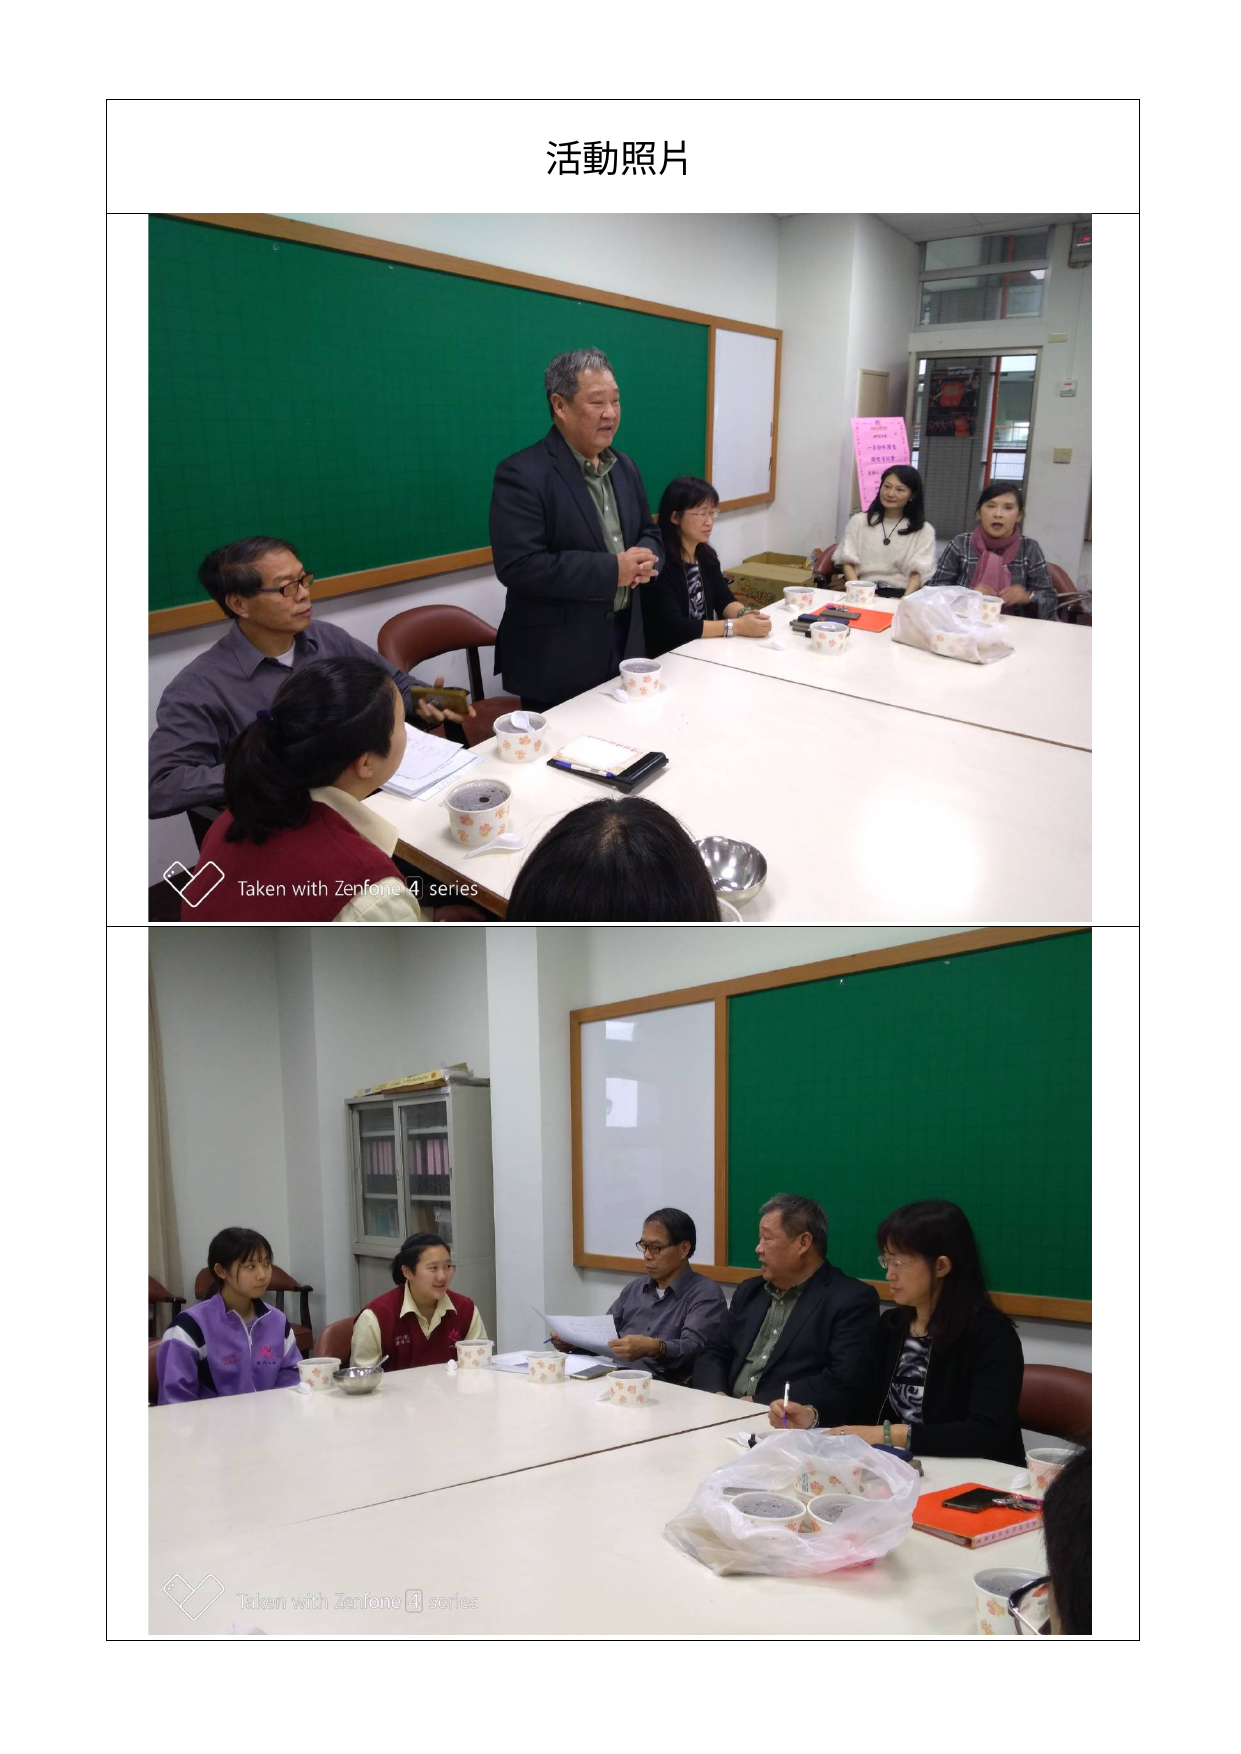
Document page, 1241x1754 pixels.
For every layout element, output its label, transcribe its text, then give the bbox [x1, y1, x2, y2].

table_header 活動照片 [107, 100, 1139, 212]
picture [148, 213, 1092, 922]
picture [148, 927, 1092, 1635]
table_cell [107, 214, 1139, 926]
table_cell [107, 927, 1139, 1639]
